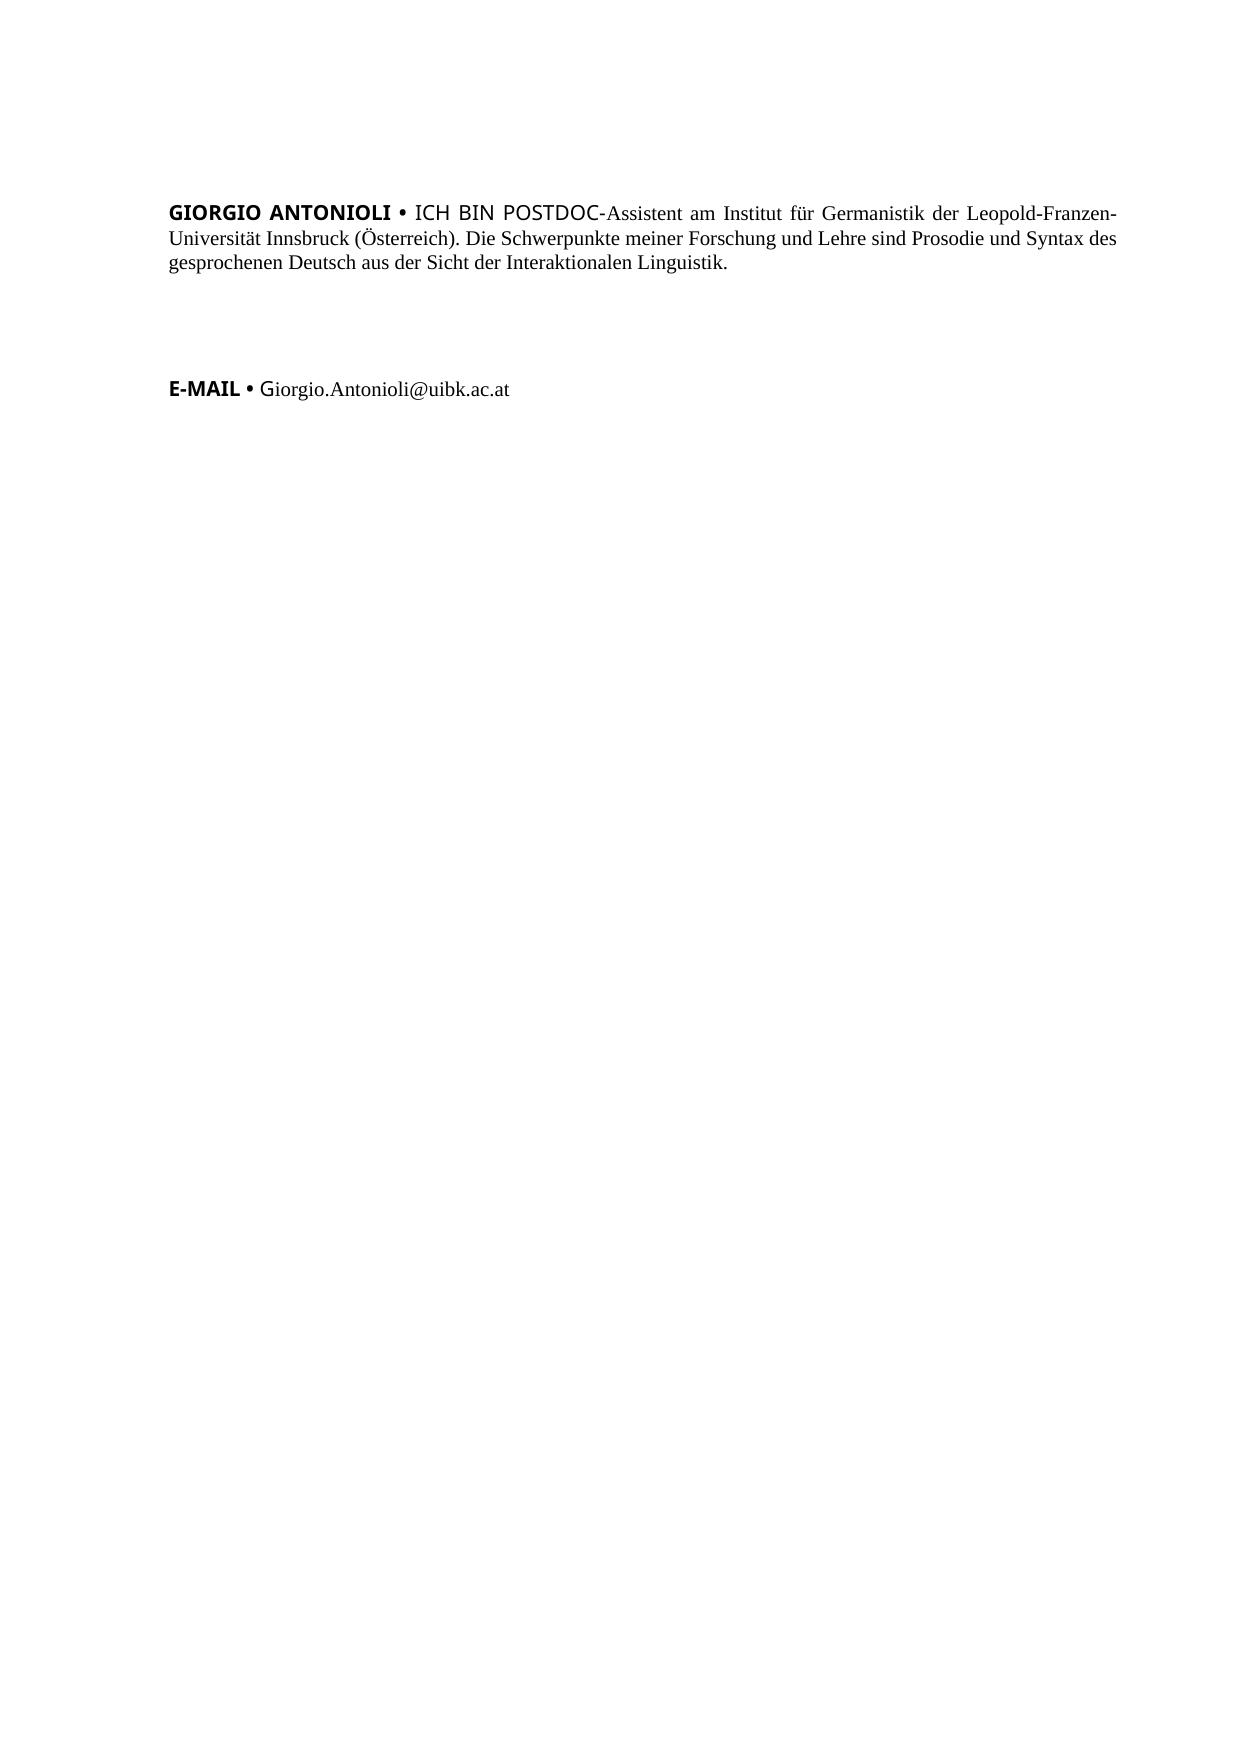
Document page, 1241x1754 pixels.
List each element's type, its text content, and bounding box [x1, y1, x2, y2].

text GIORGIO ANTONIOLI • Ich bin Postdoc-Assistent am Institut für Germanistik der Leopold-Franzen-Universität Innsbruck (Österreich). Die Schwerpunkte meiner Forschung und Lehre sind Prosodie und Syntax des gesprochenen Deutsch aus der Sicht der Interaktionalen Linguistik. [168, 198, 1118, 274]
text e-mAIL • giorgio.Antonioli@uibk.ac.at [168, 374, 1118, 403]
